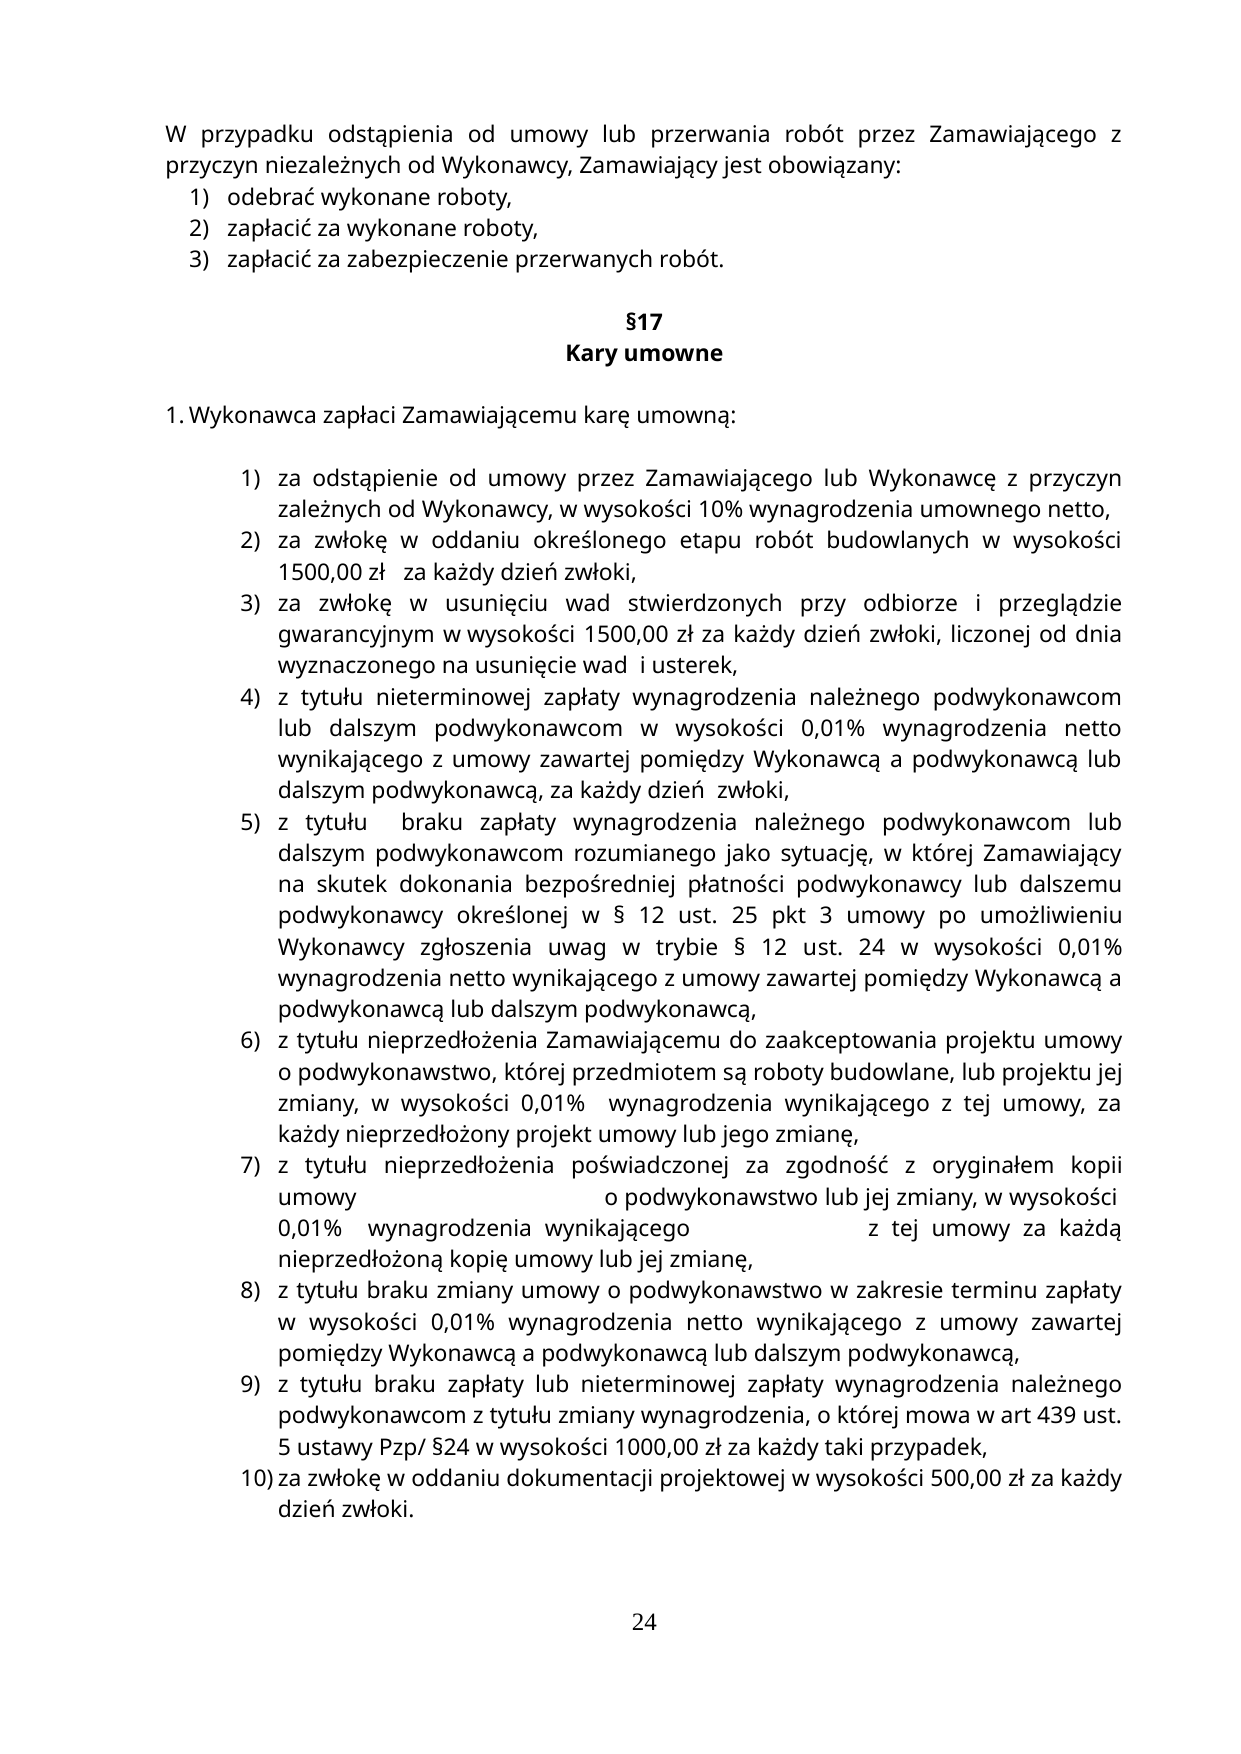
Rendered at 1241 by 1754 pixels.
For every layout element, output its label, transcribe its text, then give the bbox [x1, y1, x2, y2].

text W przypadku odstąpienia od umowy lub przerwania robót przez Zamawiającego z przyczyn niezależnych od Wykonawcy, Zamawiający jest obowiązany: [165, 118, 1123, 181]
list zapłacić za wykonane roboty, [189, 212, 1123, 243]
list za zwłokę w usunięciu wad stwierdzonych przy odbiorze i przeglądzie gwarancyjnym w wysokości 1500,00 zł za każdy dzień zwłoki, liczonej od dnia wyznaczonego na usunięcie wad i usterek, [240, 587, 1123, 681]
list z tytułu nieprzedłożenia poświadczonej za zgodność z oryginałem kopii umowy o podwykonawstwo lub jej zmiany, w wysokości 0,01% wynagrodzenia wynikającego z tej umowy za każdą nieprzedłożoną kopię umowy lub jej zmianę, [240, 1149, 1123, 1274]
text Kary umowne [165, 337, 1123, 368]
list odebrać wykonane roboty, [189, 181, 1123, 212]
list z tytułu braku zapłaty wynagrodzenia należnego podwykonawcom lub dalszym podwykonawcom rozumianego jako sytuację, w której Zamawiający na skutek dokonania bezpośredniej płatności podwykonawcy lub dalszemu podwykonawcy określonej w § 12 ust. 25 pkt 3 umowy po umożliwieniu Wykonawcy zgłoszenia uwag w trybie § 12 ust. 24 w wysokości 0,01% wynagrodzenia netto wynikającego z umowy zawartej pomiędzy Wykonawcą a podwykonawcą lub dalszym podwykonawcą, [240, 806, 1123, 1024]
list z tytułu nieprzedłożenia Zamawiającemu do zaakceptowania projektu umowy o podwykonawstwo, której przedmiotem są roboty budowlane, lub projektu jej zmiany, w wysokości 0,01% wynagrodzenia wynikającego z tej umowy, za każdy nieprzedłożony projekt umowy lub jego zmianę, [240, 1024, 1123, 1149]
list z tytułu nieterminowej zapłaty wynagrodzenia należnego podwykonawcom lub dalszym podwykonawcom w wysokości 0,01% wynagrodzenia netto wynikającego z umowy zawartej pomiędzy Wykonawcą a podwykonawcą lub dalszym podwykonawcą, za każdy dzień zwłoki, [240, 681, 1123, 806]
list zapłacić za zabezpieczenie przerwanych robót. [189, 243, 1123, 274]
list za zwłokę w oddaniu dokumentacji projektowej w wysokości 500,00 zł za każdy dzień zwłoki. [240, 1462, 1123, 1524]
text §17 [165, 306, 1123, 337]
list z tytułu braku zmiany umowy o podwykonawstwo w zakresie terminu zapłaty w wysokości 0,01% wynagrodzenia netto wynikającego z umowy zawartej pomiędzy Wykonawcą a podwykonawcą lub dalszym podwykonawcą, [240, 1274, 1123, 1368]
list Wykonawca zapłaci Zamawiającemu karę umowną: [165, 399, 1123, 431]
list za zwłokę w oddaniu określonego etapu robót budowlanych w wysokości 1500,00 zł za każdy dzień zwłoki, [240, 524, 1123, 587]
list za odstąpienie od umowy przez Zamawiającego lub Wykonawcę z przyczyn zależnych od Wykonawcy, w wysokości 10% wynagrodzenia umownego netto, [240, 462, 1123, 524]
list z tytułu braku zapłaty lub nieterminowej zapłaty wynagrodzenia należnego podwykonawcom z tytułu zmiany wynagrodzenia, o której mowa w art 439 ust. 5 ustawy Pzp/ §24 w wysokości 1000,00 zł za każdy taki przypadek, [240, 1368, 1123, 1462]
